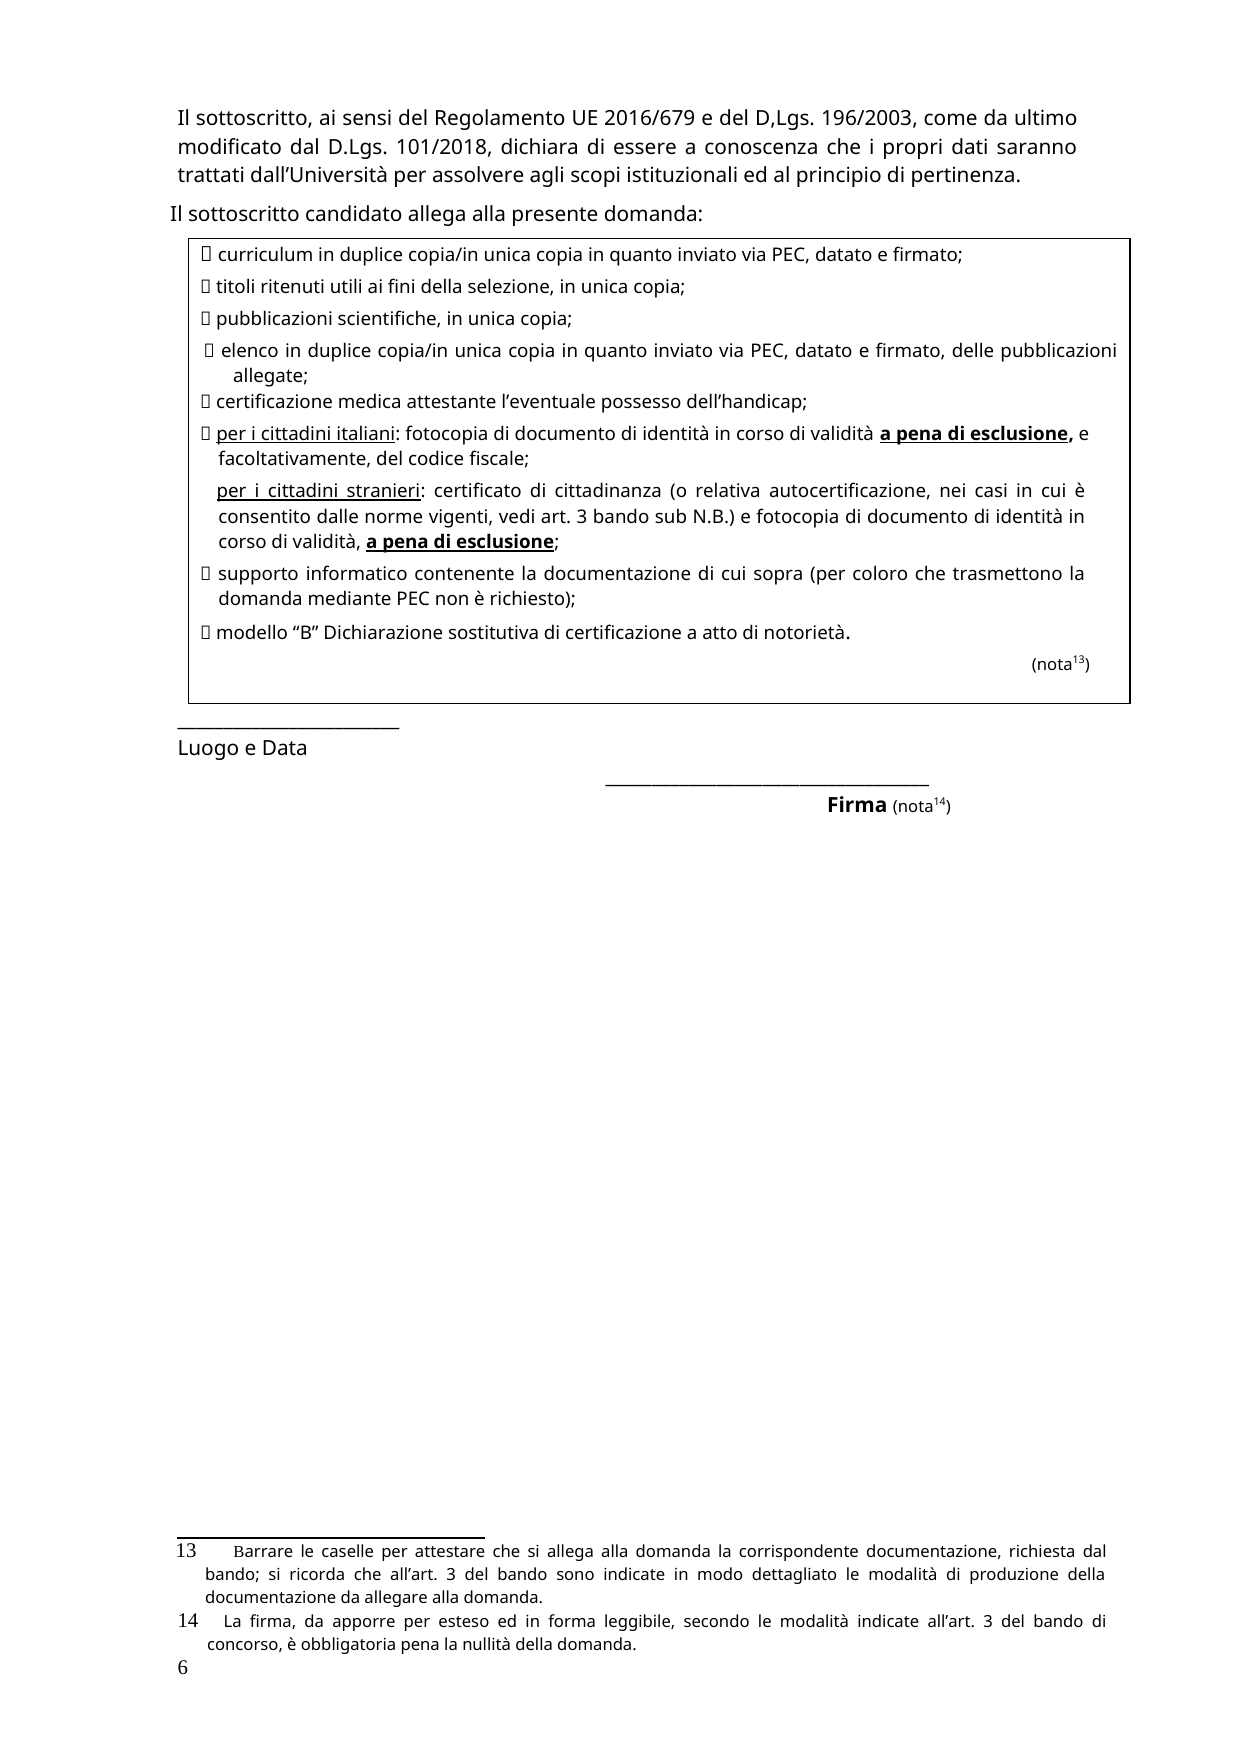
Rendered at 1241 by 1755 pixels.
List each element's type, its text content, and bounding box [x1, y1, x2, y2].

text Luogo e Data [177, 733, 1078, 761]
text Firma (nota) [177, 790, 1078, 818]
text Il sottoscritto candidato allega alla presente domanda: [170, 199, 1142, 228]
text La firma, da apporre per esteso ed in forma leggibile, secondo le modalità indicate all’art. 3 del bando di concorso, è obbligatoria pena la nullità della domanda. [177, 1608, 1107, 1655]
table_header  curriculum in duplice copia/in unica copia in quanto inviato via PEC, datato e firmato;  titoli ritenuti utili ai fini della selezione, in unica copia;  pubblicazioni scientifiche, in unica copia;  elenco in duplice copia/in unica copia in quanto inviato via PEC, datato e firmato, delle pubblicazioni allegate;  certificazione medica attestante l’eventuale possesso dell’handicap;  per i cittadini italiani: fotocopia di documento di identità in corso di validità a pena di esclusione, e facoltativamente, del codice fiscale; per i cittadini stranieri: certificato di cittadinanza (o relativa autocertificazione, nei casi in cui è consentito dalle norme vigenti, vedi art. 3 bando sub N.B.) e fotocopia di documento di identità in corso di validità, a pena di esclusione;  supporto informatico contenente la documentazione di cui sopra (per coloro che trasmettono la domanda mediante PEC non è richiesto);  modello “B” Dichiarazione sostitutiva di certificazione a atto di notorietà. (nota) [189, 239, 1129, 703]
text ________________________ [177, 704, 1078, 733]
text ___________________________________ [177, 761, 1078, 790]
text Il sottoscritto, ai sensi del Regolamento UE 2016/679 e del D,Lgs. 196/2003, come da ultimo modificato dal D.Lgs. 101/2018, dichiara di essere a conoscenza che i propri dati saranno trattati dall’Università per assolvere agli scopi istituzionali ed al principio di pertinenza. [177, 103, 1078, 189]
